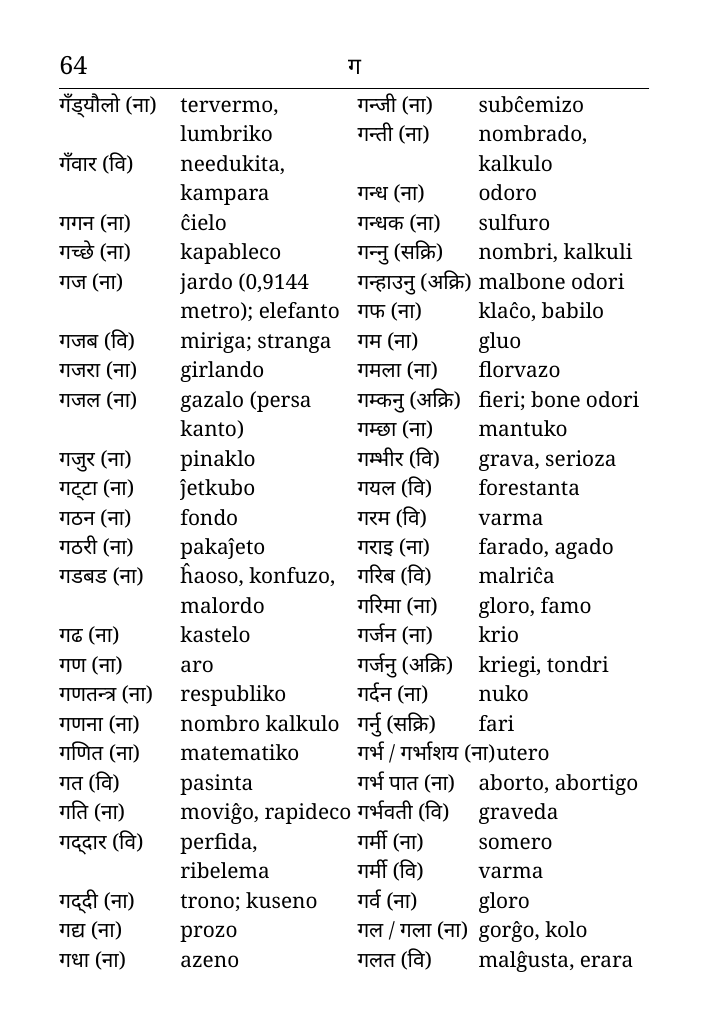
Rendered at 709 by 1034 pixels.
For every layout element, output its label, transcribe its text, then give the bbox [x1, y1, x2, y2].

text गद्य (ना) prozo [59, 914, 351, 943]
text गल / गला (ना) gorĝo, kolo [357, 914, 649, 943]
text गति (ना) moviĝo, rapideco [59, 796, 351, 826]
text गलत (वि) malĝusta, erara [357, 943, 649, 973]
text गण (ना) aro [59, 649, 351, 678]
text गमला (ना) florvazo [357, 354, 649, 383]
text गन्ती (ना) nombrado, kalkulo [357, 118, 649, 177]
text गजब (वि) miriga; stranga [59, 324, 351, 354]
text गणित (ना) matematiko [59, 737, 351, 767]
text गराइ (ना) farado, agado [357, 531, 649, 560]
text गम्छा (ना) mantuko [357, 413, 649, 442]
text गर्भ / गर्भाशय (ना) utero [357, 737, 649, 767]
text गगन (ना) ĉielo [59, 207, 351, 236]
text गणतन्त्र (ना) respubliko [59, 678, 351, 708]
text गद्दी (ना) trono; kuseno [59, 884, 351, 914]
text गरम (वि) varma [357, 501, 649, 531]
text गधा (ना) azeno [59, 943, 351, 973]
text गर्जन (ना) krio [357, 619, 649, 649]
text गजरा (ना) girlando [59, 354, 351, 383]
text गर्भ पात (ना) aborto, abortigo [357, 767, 649, 796]
text गर्नु (सक्रि) fari [357, 708, 649, 737]
text गट्टा (ना) ĵetkubo [59, 472, 351, 501]
text गर्मी (ना) somero [357, 826, 649, 855]
text गन्ध (ना) odoro [357, 177, 649, 207]
text गजुर (ना) pinaklo [59, 442, 351, 472]
text गन्जी (ना) subĉemizo [357, 89, 649, 118]
text गडबड (ना) ĥaoso, konfuzo, malordo [59, 560, 351, 619]
text गन्हाउनु (अक्रि) malbone odori [357, 266, 649, 295]
text गद्दार (वि) perfida, ribelema [59, 826, 351, 884]
text गँड्यौलो (ना) tervermo, lumbriko [59, 89, 351, 148]
text गम (ना) gluo [357, 324, 649, 354]
text गत (वि) pasinta [59, 767, 351, 796]
text गजल (ना) gazalo (persa kanto) [59, 383, 351, 442]
text गन्नु (सक्रि) nombri, kalkuli [357, 236, 649, 266]
text गर्भवती (वि) graveda [357, 796, 649, 826]
text गम्कनु (अक्रि) fieri; bone odori [357, 383, 649, 413]
text गच्छे (ना) kapableco [59, 236, 351, 266]
text गफ (ना) klaĉo, babilo [357, 295, 649, 324]
text गठन (ना) fondo [59, 501, 351, 531]
text गयल (वि) forestanta [357, 472, 649, 501]
text गज (ना) jardo (0,9144 metro); elefanto [59, 266, 351, 324]
text गर्जनु (अक्रि) kriegi, tondri [357, 649, 649, 678]
text गरिमा (ना) gloro, famo [357, 590, 649, 619]
text गठरी (ना) pakaĵeto [59, 531, 351, 560]
text गर्मी (वि) varma [357, 855, 649, 884]
text गँवार (वि) needukita, kampara [59, 148, 351, 207]
text गणना (ना) nombro kalkulo [59, 708, 351, 737]
text गम्भीर (वि) grava, serioza [357, 442, 649, 472]
text गर्व (ना) gloro [357, 884, 649, 914]
text गन्धक (ना) sulfuro [357, 207, 649, 236]
text गढ (ना) kastelo [59, 619, 351, 649]
text गरिब (वि) malriĉa [357, 560, 649, 590]
text गर्दन (ना) nuko [357, 678, 649, 708]
